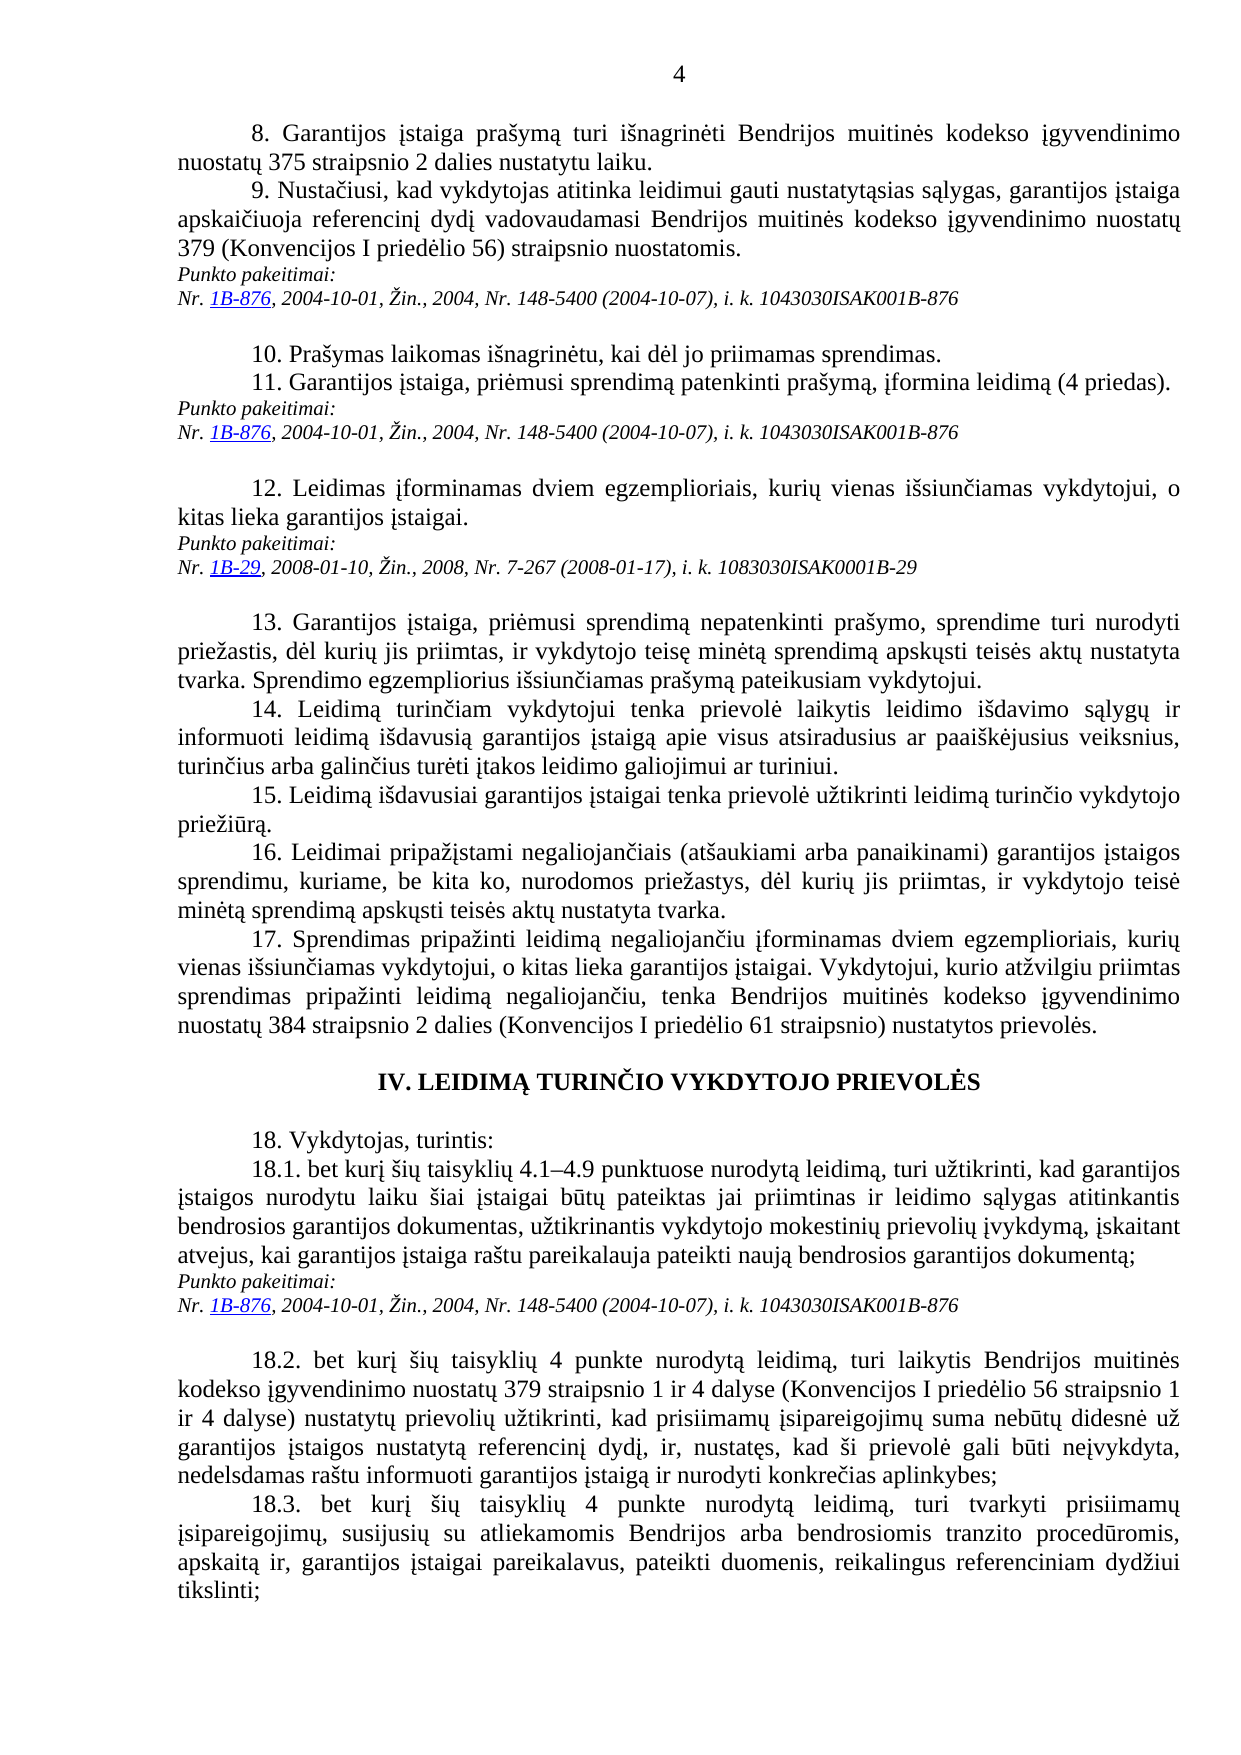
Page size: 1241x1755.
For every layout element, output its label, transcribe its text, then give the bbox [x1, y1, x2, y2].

text 17. Sprendimas pripažinti leidimą negaliojančiu įforminamas dviem egzemplioriais, kurių vienas išsiunčiamas vykdytojui, o kitas lieka garantijos įstaigai. Vykdytojui, kurio atžvilgiu priimtas sprendimas pripažinti leidimą negaliojančiu, tenka Bendrijos muitinės kodekso įgyvendinimo nuostatų 384 straipsnio 2 dalies (Konvencijos I priedėlio 61 straipsnio) nustatytos prievolės. [177, 924, 1181, 1039]
text 8. Garantijos įstaiga prašymą turi išnagrinėti Bendrijos muitinės kodekso įgyvendinimo nuostatų 375 straipsnio 2 dalies nustatytu laiku. [177, 118, 1181, 176]
text 18.2. bet kurį šių taisyklių 4 punkte nurodytą leidimą, turi laikytis Bendrijos muitinės kodekso įgyvendinimo nuostatų 379 straipsnio 1 ir 4 dalyse (Konvencijos I priedėlio 56 straipsnio 1 ir 4 dalyse) nustatytų prievolių užtikrinti, kad prisiimamų įsipareigojimų suma nebūtų didesnė už garantijos įstaigos nustatytą referencinį dydį, ir, nustatęs, kad ši prievolė gali būti neįvykdyta, nedelsdamas raštu informuoti garantijos įstaigą ir nurodyti konkrečias aplinkybes; [177, 1346, 1181, 1489]
text Nr. 1B-876, 2004-10-01, Žin., 2004, Nr. 148-5400 (2004-10-07), i. k. 1043030ISAK001B-876 [177, 1293, 1181, 1317]
text Punkto pakeitimai: [177, 531, 1181, 555]
text 11. Garantijos įstaiga, priėmusi sprendimą patenkinti prašymą, įformina leidimą (4 priedas). [177, 367, 1181, 396]
text Nr. 1B-876, 2004-10-01, Žin., 2004, Nr. 148-5400 (2004-10-07), i. k. 1043030ISAK001B-876 [177, 286, 1181, 310]
text 12. Leidimas įforminamas dviem egzemplioriais, kurių vienas išsiunčiamas vykdytojui, o kitas lieka garantijos įstaigai. [177, 473, 1181, 531]
text Punkto pakeitimai: [177, 396, 1181, 420]
text 9. Nustačiusi, kad vykdytojas atitinka leidimui gauti nustatytąsias sąlygas, garantijos įstaiga apskaičiuoja referencinį dydį vadovaudamasi Bendrijos muitinės kodekso įgyvendinimo nuostatų 379 (Konvencijos I priedėlio 56) straipsnio nuostatomis. [177, 176, 1181, 262]
text Punkto pakeitimai: [177, 262, 1181, 286]
text IV. LEIDIMĄ TURINČIO VYKDYTOJO PRIEVOLĖS [177, 1067, 1181, 1096]
text 13. Garantijos įstaiga, priėmusi sprendimą nepatenkinti prašymo, sprendime turi nurodyti priežastis, dėl kurių jis priimtas, ir vykdytojo teisę minėtą sprendimą apskųsti teisės aktų nustatyta tvarka. Sprendimo egzempliorius išsiunčiamas prašymą pateikusiam vykdytojui. [177, 607, 1181, 694]
text 16. Leidimai pripažįstami negaliojančiais (atšaukiami arba panaikinami) garantijos įstaigos sprendimu, kuriame, be kita ko, nurodomos priežastys, dėl kurių jis priimtas, ir vykdytojo teisė minėtą sprendimą apskųsti teisės aktų nustatyta tvarka. [177, 837, 1181, 924]
text Nr. 1B-876, 2004-10-01, Žin., 2004, Nr. 148-5400 (2004-10-07), i. k. 1043030ISAK001B-876 [177, 420, 1181, 444]
text 18. Vykdytojas, turintis: [177, 1125, 1181, 1154]
text Nr. 1B-29, 2008-01-10, Žin., 2008, Nr. 7-267 (2008-01-17), i. k. 1083030ISAK0001B-29 [177, 555, 1181, 579]
text 10. Prašymas laikomas išnagrinėtu, kai dėl jo priimamas sprendimas. [177, 339, 1181, 367]
text 18.3. bet kurį šių taisyklių 4 punkte nurodytą leidimą, turi tvarkyti prisiimamų įsipareigojimų, susijusių su atliekamomis Bendrijos arba bendrosiomis tranzito procedūromis, apskaitą ir, garantijos įstaigai pareikalavus, pateikti duomenis, reikalingus referenciniam dydžiui tikslinti; [177, 1489, 1181, 1604]
text 14. Leidimą turinčiam vykdytojui tenka prievolė laikytis leidimo išdavimo sąlygų ir informuoti leidimą išdavusią garantijos įstaigą apie visus atsiradusius ar paaiškėjusius veiksnius, turinčius arba galinčius turėti įtakos leidimo galiojimui ar turiniui. [177, 694, 1181, 780]
text 18.1. bet kurį šių taisyklių 4.1–4.9 punktuose nurodytą leidimą, turi užtikrinti, kad garantijos įstaigos nurodytu laiku šiai įstaigai būtų pateiktas jai priimtinas ir leidimo sąlygas atitinkantis bendrosios garantijos dokumentas, užtikrinantis vykdytojo mokestinių prievolių įvykdymą, įskaitant atvejus, kai garantijos įstaiga raštu pareikalauja pateikti naują bendrosios garantijos dokumentą; [177, 1154, 1181, 1269]
text Punkto pakeitimai: [177, 1269, 1181, 1293]
text 15. Leidimą išdavusiai garantijos įstaigai tenka prievolė užtikrinti leidimą turinčio vykdytojo priežiūrą. [177, 780, 1181, 837]
